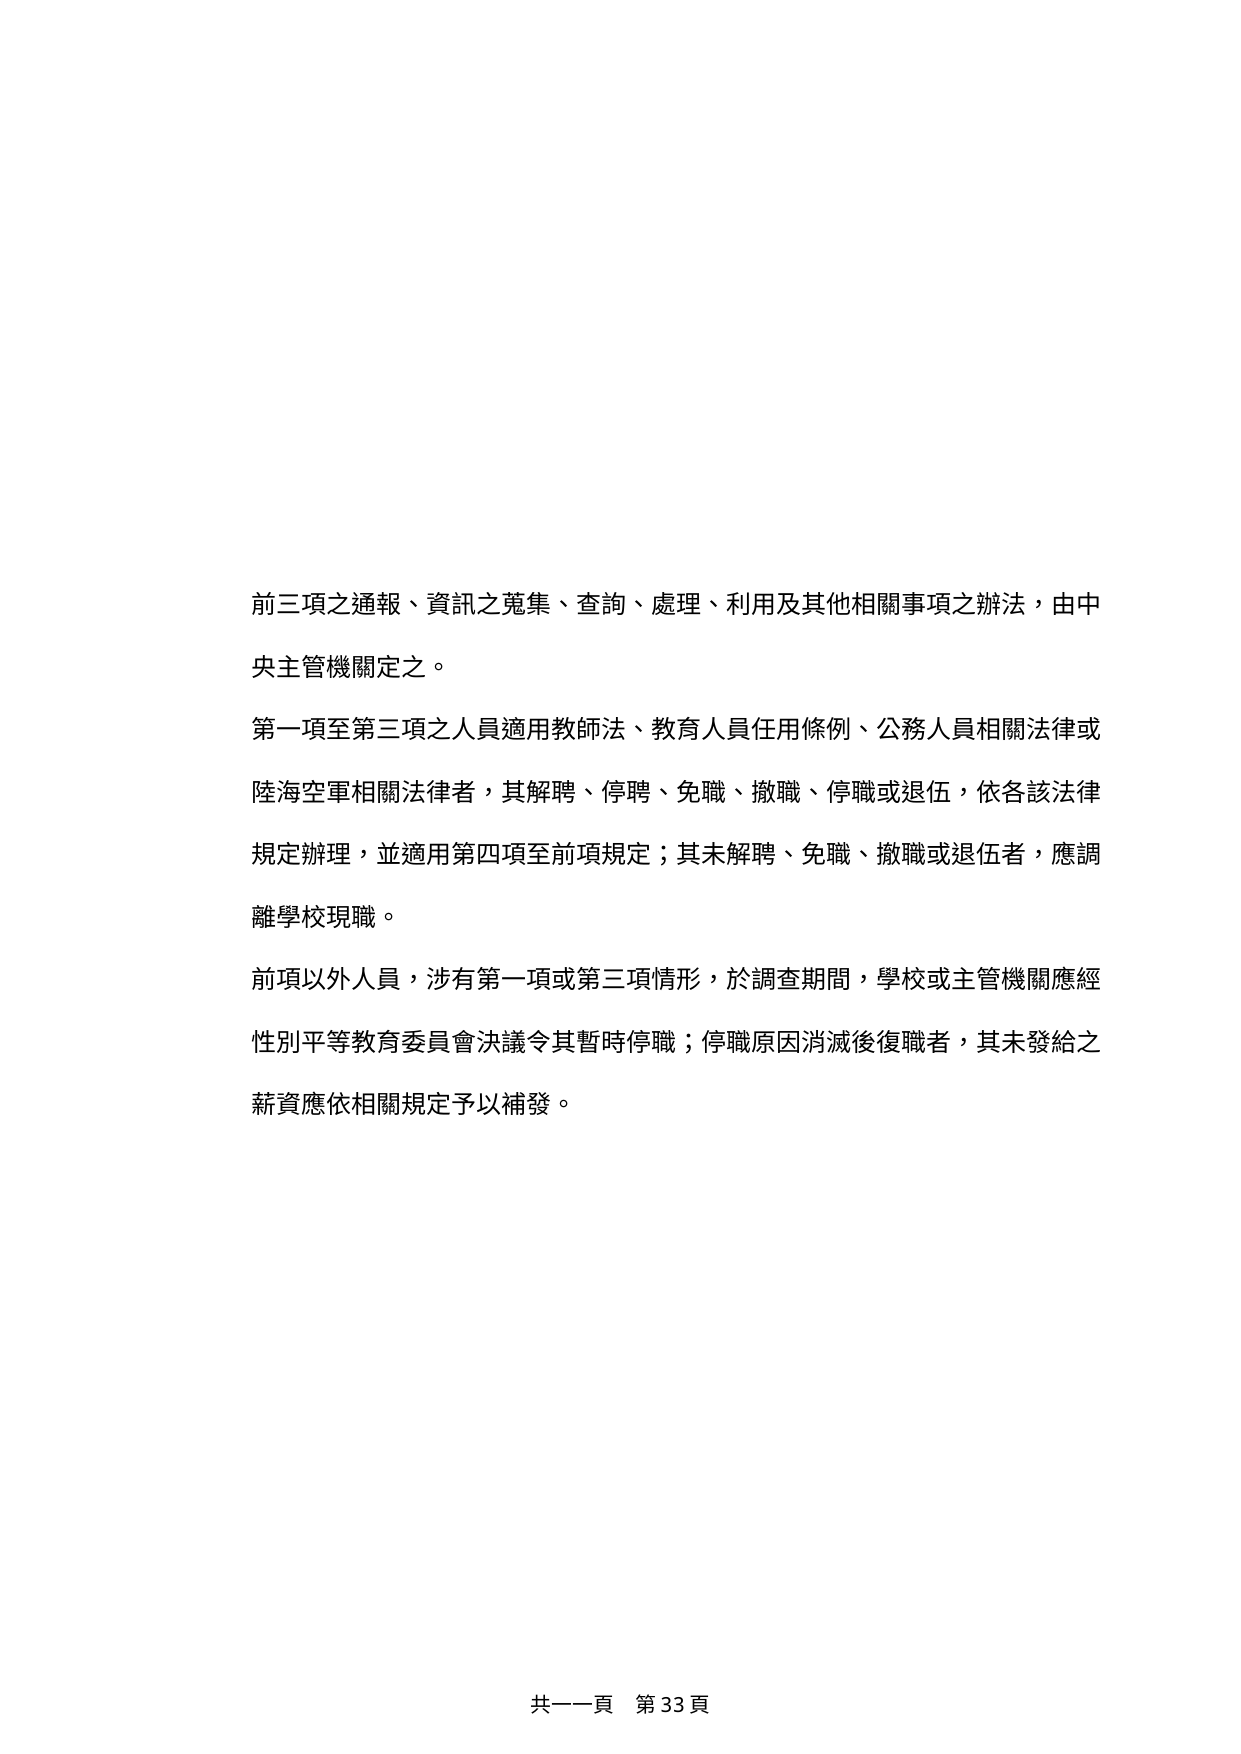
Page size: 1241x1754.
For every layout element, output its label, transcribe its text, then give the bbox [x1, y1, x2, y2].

text 前三項之通報、資訊之蒐集、查詢、處理、利用及其他相關事項之辦法，由中央主管機關定之。 [251, 561, 1122, 686]
text 前項以外人員，涉有第一項或第三項情形，於調查期間，學校或主管機關應經性別平等教育委員會決議令其暫時停職；停職原因消滅後復職者，其未發給之薪資應依相關規定予以補發。 [251, 936, 1122, 1124]
text 第一項至第三項之人員適用教師法、教育人員任用條例、公務人員相關法律或陸海空軍相關法律者，其解聘、停聘、免職、撤職、停職或退伍，依各該法律規定辦理，並適用第四項至前項規定；其未解聘、免職、撤職或退伍者，應調離學校現職。 [251, 686, 1122, 936]
